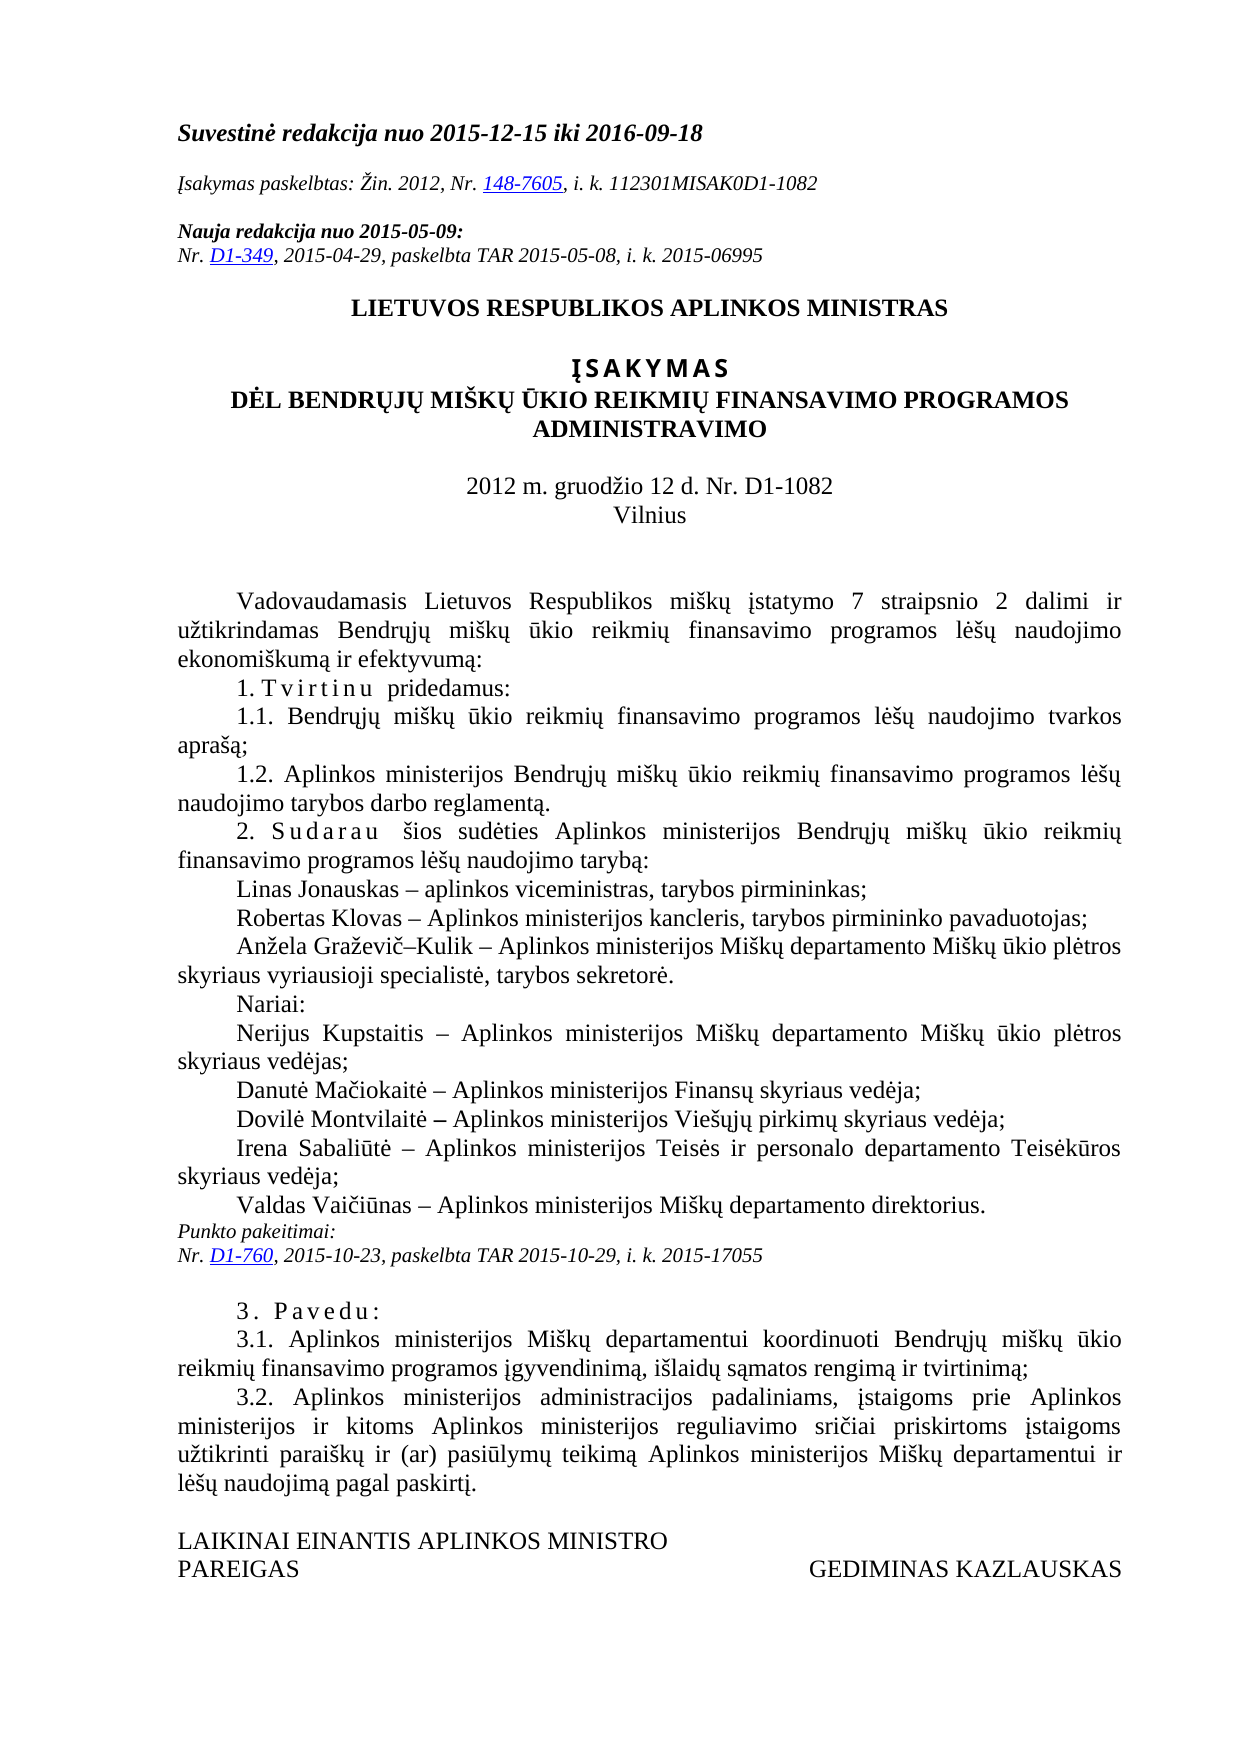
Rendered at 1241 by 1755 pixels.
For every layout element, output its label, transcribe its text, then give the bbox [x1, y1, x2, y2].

text 2. Sudarau šios sudėties Aplinkos ministerijos Bendrųjų miškų ūkio reikmių finansavimo programos lėšų naudojimo tarybą: [177, 816, 1122, 874]
text Nr. D1-760, 2015-10-23, paskelbta TAR 2015-10-29, i. k. 2015-17055 [177, 1243, 1122, 1267]
text 3.2. Aplinkos ministerijos administracijos padaliniams, įstaigoms prie Aplinkos ministerijos ir kitoms Aplinkos ministerijos reguliavimo sričiai priskirtoms įstaigoms užtikrinti paraiškų ir (ar) pasiūlymų teikimą Aplinkos ministerijos Miškų departamentui ir lėšų naudojimą pagal paskirtį. [177, 1382, 1122, 1497]
text 3.1. Aplinkos ministerijos Miškų departamentui koordinuoti Bendrųjų miškų ūkio reikmių finansavimo programos įgyvendinimą, išlaidų sąmatos rengimą ir tvirtinimą; [177, 1324, 1122, 1382]
text 1. Tvirtinu pridedamus: [177, 673, 1122, 701]
text Įsakymas paskelbtas: Žin. 2012, Nr. 148-7605, i. k. 112301MISAK0D1-1082 [177, 171, 1122, 195]
text Irena Sabaliūtė – Aplinkos ministerijos Teisės ir personalo departamento Teisėkūros skyriaus vedėja; [177, 1133, 1122, 1190]
text Anžela Graževič–Kulik – Aplinkos ministerijos Miškų departamento Miškų ūkio plėtros skyriaus vyriausioji specialistė, tarybos sekretorė. [177, 931, 1122, 989]
text Laikinai einantis aplinkos ministro [177, 1526, 1122, 1554]
text 1.1. Bendrųjų miškų ūkio reikmių finansavimo programos lėšų naudojimo tvarkos aprašą; [177, 701, 1122, 759]
text Vilnius [177, 500, 1122, 529]
text pareigas Gediminas Kazlauskas [177, 1554, 1122, 1583]
text 2012 m. gruodžio 12 d. Nr. D1-1082 [177, 471, 1122, 500]
text Valdas Vaičiūnas – Aplinkos ministerijos Miškų departamento direktorius. [177, 1190, 1122, 1219]
text Suvestinė redakcija nuo 2015-12-15 iki 2016-09-18 [177, 118, 1122, 147]
text Dovilė Montvilaitė – Aplinkos ministerijos Viešųjų pirkimų skyriaus vedėja; [177, 1104, 1122, 1133]
text DĖL BENDRŲJŲ MIŠKŲ ŪKIO REIKMIŲ FINANSAVIMO PROGRAMOS ADMINISTRAVIMO [177, 385, 1122, 443]
text Robertas Klovas – Aplinkos ministerijos kancleris, tarybos pirmininko pavaduotojas; [177, 903, 1122, 931]
text Vadovaudamasis Lietuvos Respublikos miškų įstatymo 7 straipsnio 2 dalimi ir užtikrindamas Bendrųjų miškų ūkio reikmių finansavimo programos lėšų naudojimo ekonomiškumą ir efektyvumą: [177, 586, 1122, 673]
text 1.2. Aplinkos ministerijos Bendrųjų miškų ūkio reikmių finansavimo programos lėšų naudojimo tarybos darbo reglamentą. [177, 759, 1122, 816]
text Nauja redakcija nuo 2015-05-09: [177, 219, 1122, 243]
text ĮSAKYMAS [177, 351, 1122, 385]
text LIETUVOS RESPUBLIKOS APLINKOS MINISTRAS [177, 293, 1122, 322]
text Danutė Mačiokaitė – Aplinkos ministerijos Finansų skyriaus vedėja; [177, 1075, 1122, 1104]
text Nariai: [177, 989, 1122, 1018]
text Linas Jonauskas – aplinkos viceministras, tarybos pirmininkas; [177, 874, 1122, 903]
text Nerijus Kupstaitis – Aplinkos ministerijos Miškų departamento Miškų ūkio plėtros skyriaus vedėjas; [177, 1018, 1122, 1075]
text Nr. D1-349, 2015-04-29, paskelbta TAR 2015-05-08, i. k. 2015-06995 [177, 243, 1122, 267]
text 3. Pavedu: [177, 1296, 1122, 1324]
text Punkto pakeitimai: [177, 1219, 1122, 1243]
